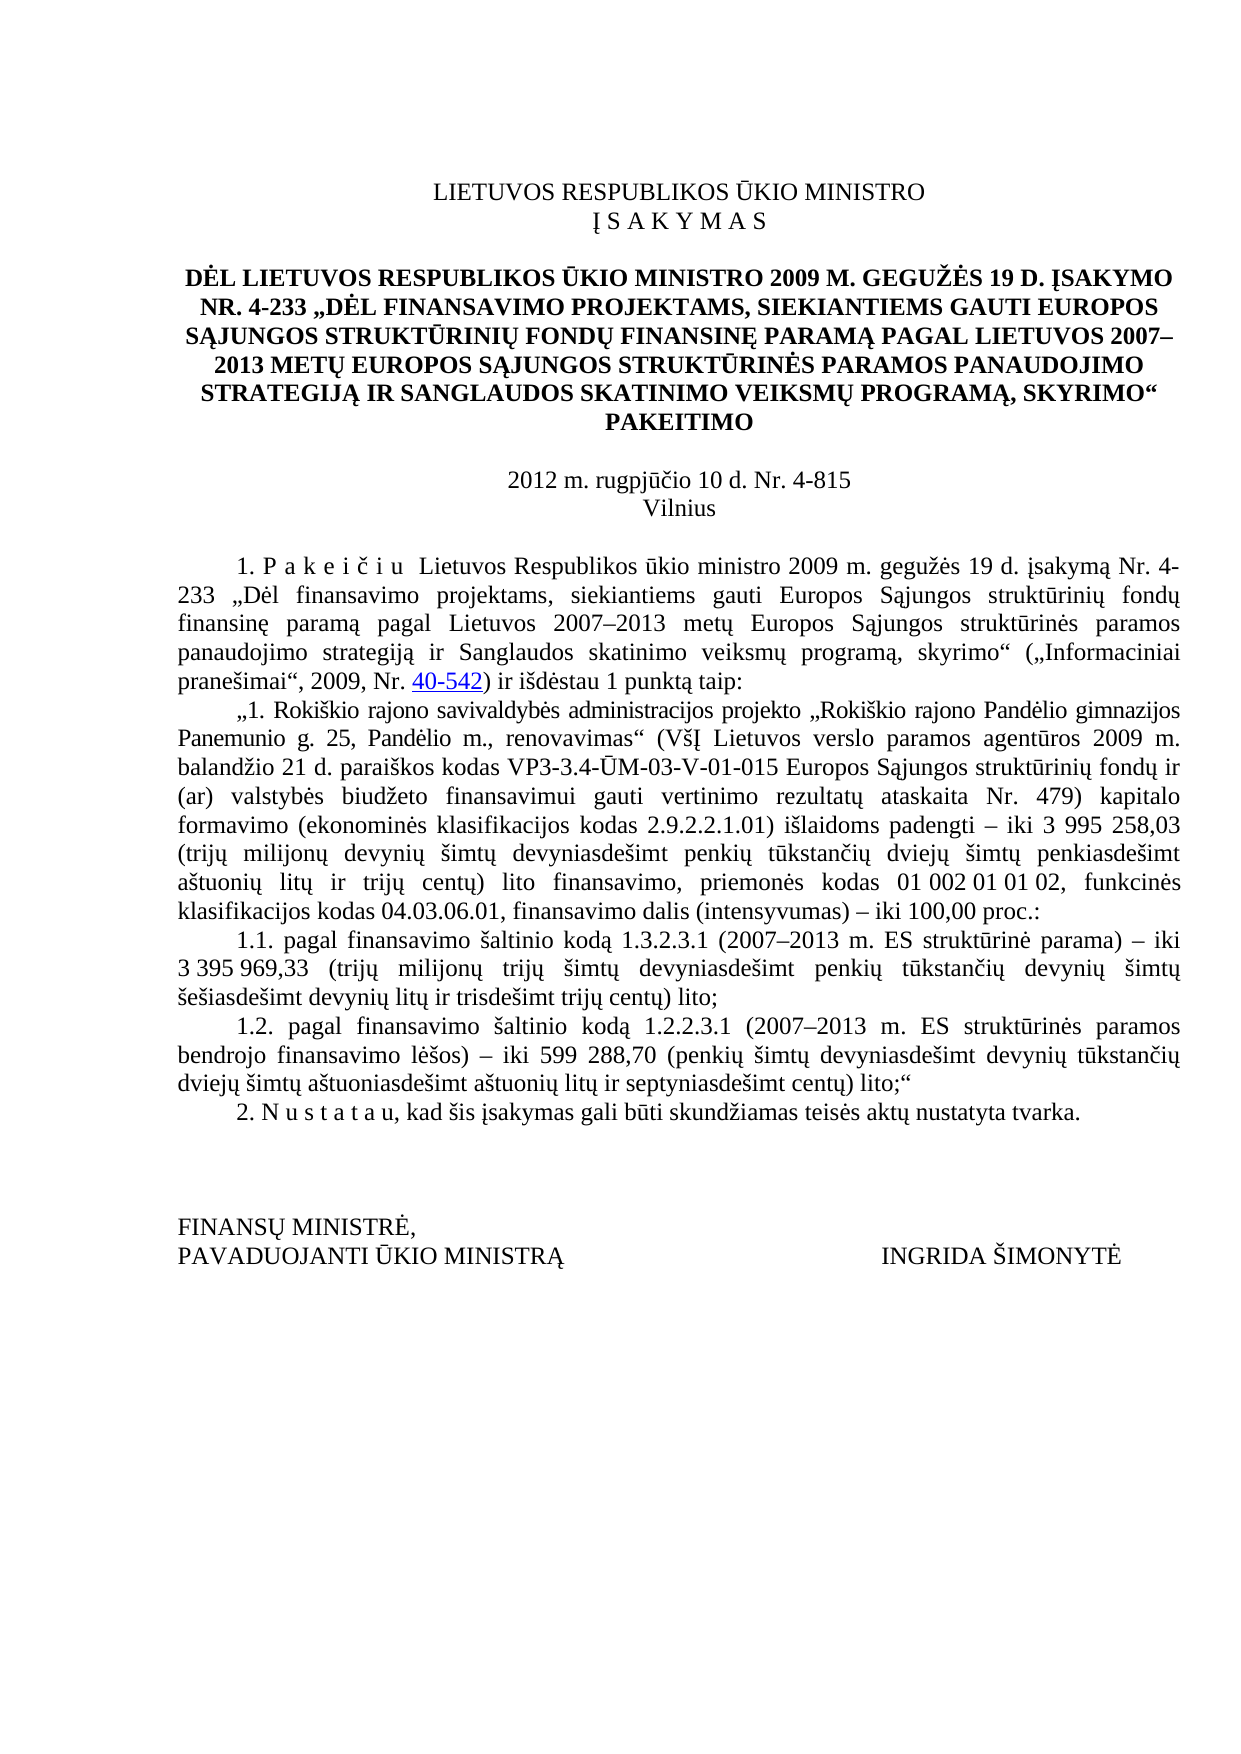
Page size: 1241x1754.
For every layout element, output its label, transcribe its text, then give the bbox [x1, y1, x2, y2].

text Į S A K Y M A S [177, 206, 1181, 235]
text LIETUVOS RESPUBLIKOS ŪKIO MINISTRO [177, 177, 1181, 206]
text 1.1. pagal finansavimo šaltinio kodą 1.3.2.3.1 (2007–2013 m. ES struktūrinė parama) – iki 3 395 969,33 (trijų milijonų trijų šimtų devyniasdešimt penkių tūkstančių devynių šimtų šešiasdešimt devynių litų ir trisdešimt trijų centų) lito; [177, 925, 1181, 1011]
text Finansų ministrė, [177, 1212, 1181, 1241]
text DĖL LIETUVOS RESPUBLIKOS ŪKIO MINISTRO 2009 M. GEGUŽĖS 19 D. ĮSAKYMO NR. 4-233 „DĖL FINANSAVIMO PROJEKTAMS, SIEKIANTIEMS GAUTI EUROPOS SĄJUNGOS STRUKTŪRINIŲ FONDŲ FINANSINĘ PARAMĄ PAGAL LIETUVOS 2007–2013 METŲ EUROPOS SĄJUNGOS STRUKTŪRINĖS PARAMOS PANAUDOJIMO STRATEGIJĄ IR SANGLAUDOS SKATINIMO VEIKSMŲ PROGRAMĄ, SKYRIMO“ PAKEITIMO [177, 263, 1181, 436]
text 1. P a k e i č i u Lietuvos Respublikos ūkio ministro 2009 m. gegužės 19 d. įsakymą Nr. 4-233 „Dėl finansavimo projektams, siekiantiems gauti Europos Sąjungos struktūrinių fondų finansinę paramą pagal Lietuvos 2007–2013 metų Europos Sąjungos struktūrinės paramos panaudojimo strategiją ir Sanglaudos skatinimo veiksmų programą, skyrimo“ („Informaciniai pranešimai“, 2009, Nr. 40-542) ir išdėstau 1 punktą taip: [177, 551, 1181, 695]
text 2012 m. rugpjūčio 10 d. Nr. 4-815 [177, 465, 1181, 493]
text „1. Rokiškio rajono savivaldybės administracijos projekto „Rokiškio rajono Pandėlio gimnazijos Panemunio g. 25, Pandėlio m., renovavimas“ (VšĮ Lietuvos verslo paramos agentūros 2009 m. balandžio 21 d. paraiškos kodas VP3-3.4-ŪM-03-V-01-015 Europos Sąjungos struktūrinių fondų ir (ar) valstybės biudžeto finansavimui gauti vertinimo rezultatų ataskaita Nr. 479) kapitalo formavimo (ekonominės klasifikacijos kodas 2.9.2.2.1.01) išlaidoms padengti – iki 3 995 258,03 (trijų milijonų devynių šimtų devyniasdešimt penkių tūkstančių dviejų šimtų penkiasdešimt aštuonių litų ir trijų centų) lito finansavimo, priemonės kodas 01 002 01 01 02, funkcinės klasifikacijos kodas 04.03.06.01, finansavimo dalis (intensyvumas) – iki 100,00 proc.: [177, 695, 1181, 925]
text 2. N u s t a t a u, kad šis įsakymas gali būti skundžiamas teisės aktų nustatyta tvarka. [177, 1097, 1181, 1126]
text Vilnius [177, 493, 1181, 522]
text 1.2. pagal finansavimo šaltinio kodą 1.2.2.3.1 (2007–2013 m. ES struktūrinės paramos bendrojo finansavimo lėšos) – iki 599 288,70 (penkių šimtų devyniasdešimt devynių tūkstančių dviejų šimtų aštuoniasdešimt aštuonių litų ir septyniasdešimt centų) lito;“ [177, 1011, 1181, 1097]
text pavaduojanti ūkio ministrą Ingrida Šimonytė [177, 1241, 1181, 1270]
